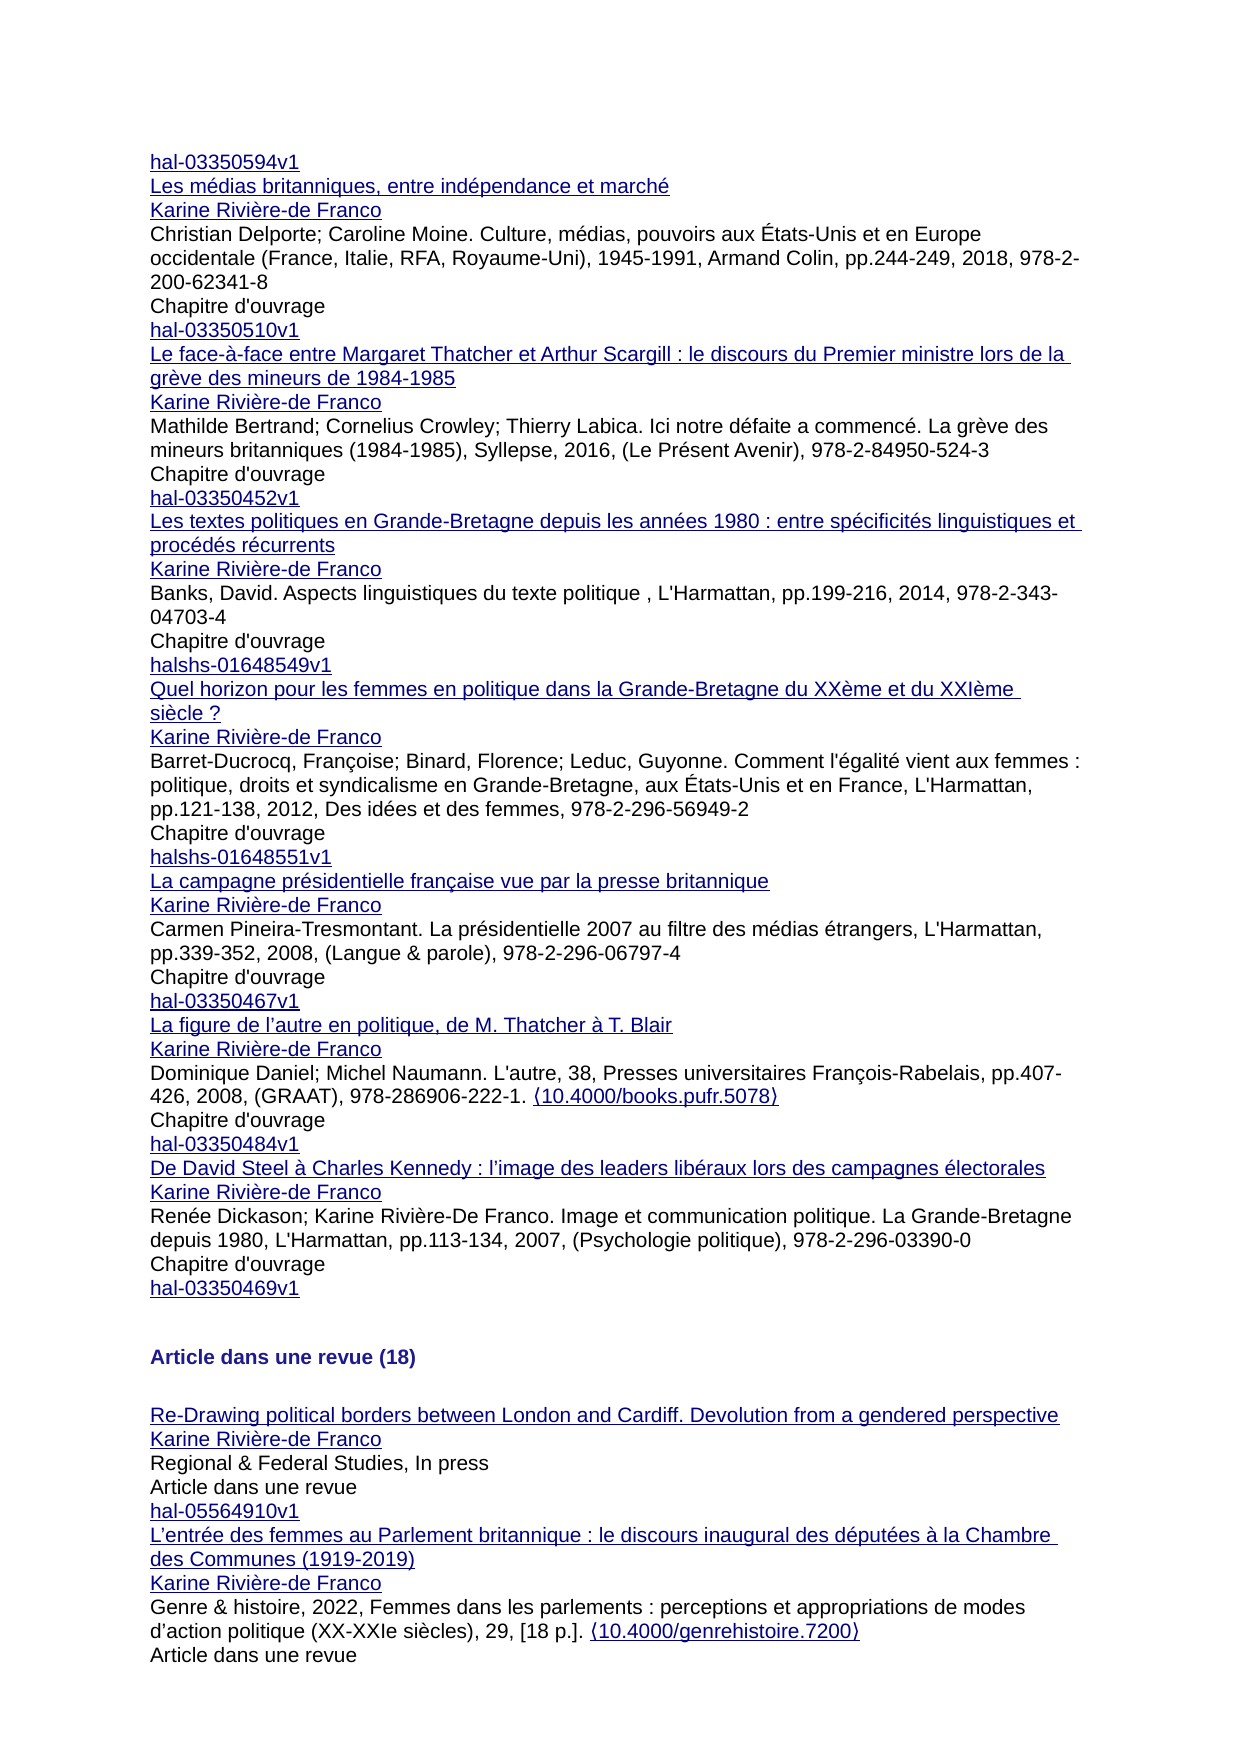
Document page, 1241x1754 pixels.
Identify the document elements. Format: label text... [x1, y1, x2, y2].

table_cell De David Steel à Charles Kennedy : l’image des leaders libéraux lors des campagnes électorales Karine Rivière-de Franco Renée Dickason; Karine Rivière-De Franco. Image et communication politique. La Grande-Bretagne depuis 1980, L'Harmattan, pp.113-134, 2007, (Psychologie politique), 978-2-296-03390-0 Chapitre d'ouvrage hal-03350469v1 [150, 1156, 1090, 1300]
table_cell Les médias britanniques, entre indépendance et marché Karine Rivière-de Franco Christian Delporte; Caroline Moine. Culture, médias, pouvoirs aux États-Unis et en Europe occidentale (France, Italie, RFA, Royaume-Uni), 1945-1991, Armand Colin, pp.244-249, 2018, 978-2-200-62341-8 Chapitre d'ouvrage hal-03350510v1 [150, 174, 1090, 342]
table_cell L’entrée des femmes au Parlement britannique : le discours inaugural des députées à la Chambre des Communes (1919-2019) Karine Rivière-de Franco Genre & histoire, 2022, Femmes dans les parlements : perceptions et appropriations de modes d’action politique (XX-XXIe siècles), 29, [18 p.]. ⟨10.4000/genrehistoire.7200⟩ Article dans une revue [150, 1523, 1090, 1667]
table_cell Quel horizon pour les femmes en politique dans la Grande-Bretagne du XXème et du XXIème siècle ? Karine Rivière-de Franco Barret-Ducrocq, Françoise; Binard, Florence; Leduc, Guyonne. Comment l'égalité vient aux femmes : politique, droits et syndicalisme en Grande-Bretagne, aux États-Unis et en France, L'Harmattan, pp.121-138, 2012, Des idées et des femmes, 978-2-296-56949-2 Chapitre d'ouvrage halshs-01648551v1 [150, 677, 1090, 869]
table_cell Le face-à-face entre Margaret Thatcher et Arthur Scargill : le discours du Premier ministre lors de la grève des mineurs de 1984-1985 Karine Rivière-de Franco Mathilde Bertrand; Cornelius Crowley; Thierry Labica. Ici notre défaite a commencé. La grève des mineurs britanniques (1984-1985), Syllepse, 2016, (Le Présent Avenir), 978-2-84950-524-3 Chapitre d'ouvrage hal-03350452v1 [150, 342, 1090, 509]
subtitle Article dans une revue (18) [150, 1345, 1090, 1369]
table_cell hal-03350594v1 [150, 150, 1090, 174]
table_header Re-Drawing political borders between London and Cardiff. Devolution from a gendered perspective Karine Rivière-de Franco Regional & Federal Studies, In press Article dans une revue hal-05564910v1 [150, 1403, 1090, 1523]
table_cell La campagne présidentielle française vue par la presse britannique Karine Rivière-de Franco Carmen Pineira-Tresmontant. La présidentielle 2007 au filtre des médias étrangers, L'Harmattan, pp.339-352, 2008, (Langue & parole), 978-2-296-06797-4 Chapitre d'ouvrage hal-03350467v1 [150, 869, 1090, 1012]
table_cell Les textes politiques en Grande-Bretagne depuis les années 1980 : entre spécificités linguistiques et procédés récurrents Karine Rivière-de Franco Banks, David. Aspects linguistiques du texte politique , L'Harmattan, pp.199-216, 2014, 978-2-343-04703-4 Chapitre d'ouvrage halshs-01648549v1 [150, 509, 1090, 677]
table_cell La figure de l’autre en politique, de M. Thatcher à T. Blair Karine Rivière-de Franco Dominique Daniel; Michel Naumann. L'autre, 38, Presses universitaires François-Rabelais, pp.407-426, 2008, (GRAAT), 978-286906-222-1. ⟨10.4000/books.pufr.5078⟩ Chapitre d'ouvrage hal-03350484v1 [150, 1013, 1090, 1156]
